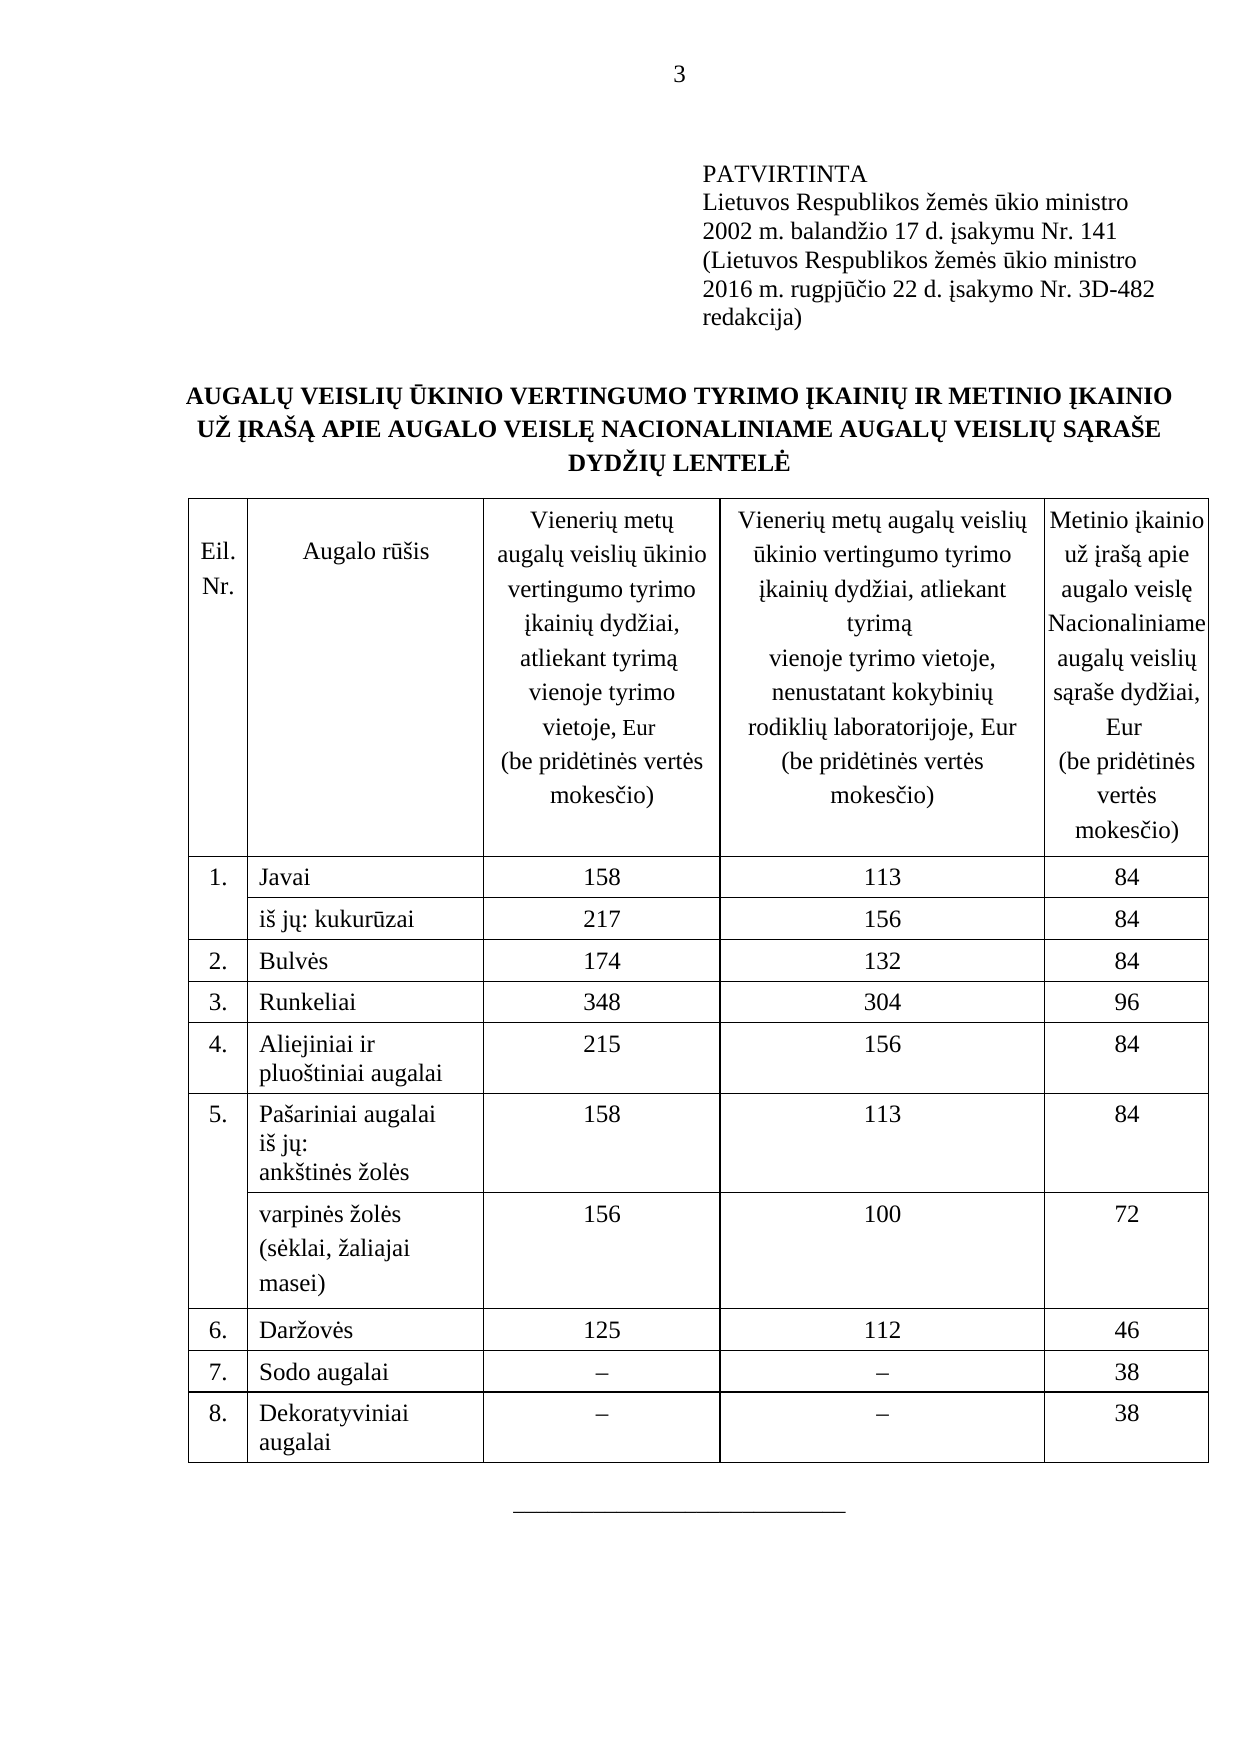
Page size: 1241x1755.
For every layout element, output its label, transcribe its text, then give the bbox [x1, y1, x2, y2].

table_cell – [484, 1351, 719, 1391]
table_cell 2. [189, 940, 247, 981]
table_cell 304 [721, 982, 1044, 1022]
table_cell 158 [484, 857, 719, 897]
table_cell 1. [189, 857, 247, 939]
table_cell Dekoratyviniai augalai [248, 1393, 483, 1462]
table_cell varpinės žolės (sėklai, žaliajai masei) [248, 1193, 483, 1308]
table_cell 84 [1045, 857, 1208, 897]
table_cell 112 [721, 1309, 1044, 1350]
table_cell 100 [721, 1193, 1044, 1308]
table_cell 84 [1045, 940, 1208, 981]
table_cell 6. [189, 1309, 247, 1350]
text _____________________________ [177, 1489, 1181, 1516]
table_cell 72 [1045, 1193, 1208, 1308]
table_cell Daržovės [248, 1309, 483, 1350]
table_cell – [721, 1393, 1044, 1462]
table_cell Pašariniai augalai iš jų: ankštinės žolės [248, 1094, 483, 1192]
table_cell 156 [721, 1023, 1044, 1093]
table_cell 84 [1045, 898, 1208, 939]
table_cell 38 [1045, 1351, 1208, 1391]
table_cell Bulvės [248, 940, 483, 981]
table_header Augalo rūšis [248, 499, 483, 856]
table_cell 113 [721, 1094, 1044, 1192]
table_header Vienerių metų augalų veislių ūkinio vertingumo tyrimo įkainių dydžiai, atliekant tyrimą vienoje tyrimo vietoje, nenustatant kokybinių rodiklių laboratorijoje, Eur (be pridėtinės vertės mokesčio) [721, 499, 1044, 856]
table_cell Sodo augalai [248, 1351, 483, 1391]
table_cell 156 [484, 1193, 719, 1308]
table_cell Runkeliai [248, 982, 483, 1022]
table_cell 174 [484, 940, 719, 981]
table_cell 7. [189, 1351, 247, 1391]
table_cell 46 [1045, 1309, 1208, 1350]
table_header Eil. Nr. [189, 499, 247, 856]
table_cell 84 [1045, 1023, 1208, 1093]
table_cell 125 [484, 1309, 719, 1350]
table_cell 215 [484, 1023, 719, 1093]
table_cell 3. [189, 982, 247, 1022]
table_cell Aliejiniai ir pluoštiniai augalai [248, 1023, 483, 1093]
table_cell – [484, 1393, 719, 1462]
table_cell 96 [1045, 982, 1208, 1022]
table_cell 156 [721, 898, 1044, 939]
table_cell 5. [189, 1094, 247, 1308]
table_cell – [721, 1351, 1044, 1391]
table_header Vienerių metų augalų veislių ūkinio vertingumo tyrimo įkainių dydžiai, atliekant tyrimą vienoje tyrimo vietoje, Eur (be pridėtinės vertės mokesčio) [484, 499, 719, 856]
text 2016 m. rugpjūčio 22 d. įsakymo Nr. 3D-482 [177, 274, 1181, 302]
table_cell 84 [1045, 1094, 1208, 1192]
table_cell 4. [189, 1023, 247, 1093]
table_cell 38 [1045, 1393, 1208, 1462]
table_header Metinio įkainio už įrašą apie augalo veislę Nacionaliniame augalų veislių sąraše dydžiai, Eur (be pridėtinės vertės mokesčio) [1045, 499, 1208, 856]
text Lietuvos Respublikos žemės ūkio ministro 2002 m. balandžio 17 d. įsakymu Nr. 141 [702, 187, 1181, 245]
table_cell iš jų: kukurūzai [248, 898, 483, 939]
table_cell 8. [189, 1393, 247, 1462]
text (Lietuvos Respublikos žemės ūkio ministro [627, 245, 1181, 274]
table_cell 217 [484, 898, 719, 939]
text AUGALŲ VEISLIŲ ŪKINIO VERTINGUMO TYRIMO ĮKAINIŲ IR METINIO ĮKAINio UŽ ĮRAŠĄ APIE AUGALO VEISLĘ NACIONALINIAME AUGALŲ VEISLIŲ SĄRAŠE DYDŽIų lentelė [177, 381, 1181, 477]
text redakcija) [177, 302, 1181, 331]
table_cell 113 [721, 857, 1044, 897]
table_cell Javai [248, 857, 483, 897]
table_cell 158 [484, 1094, 719, 1192]
text PATVIRTINTA [177, 159, 1181, 187]
table_cell 348 [484, 982, 719, 1022]
table_cell 132 [721, 940, 1044, 981]
